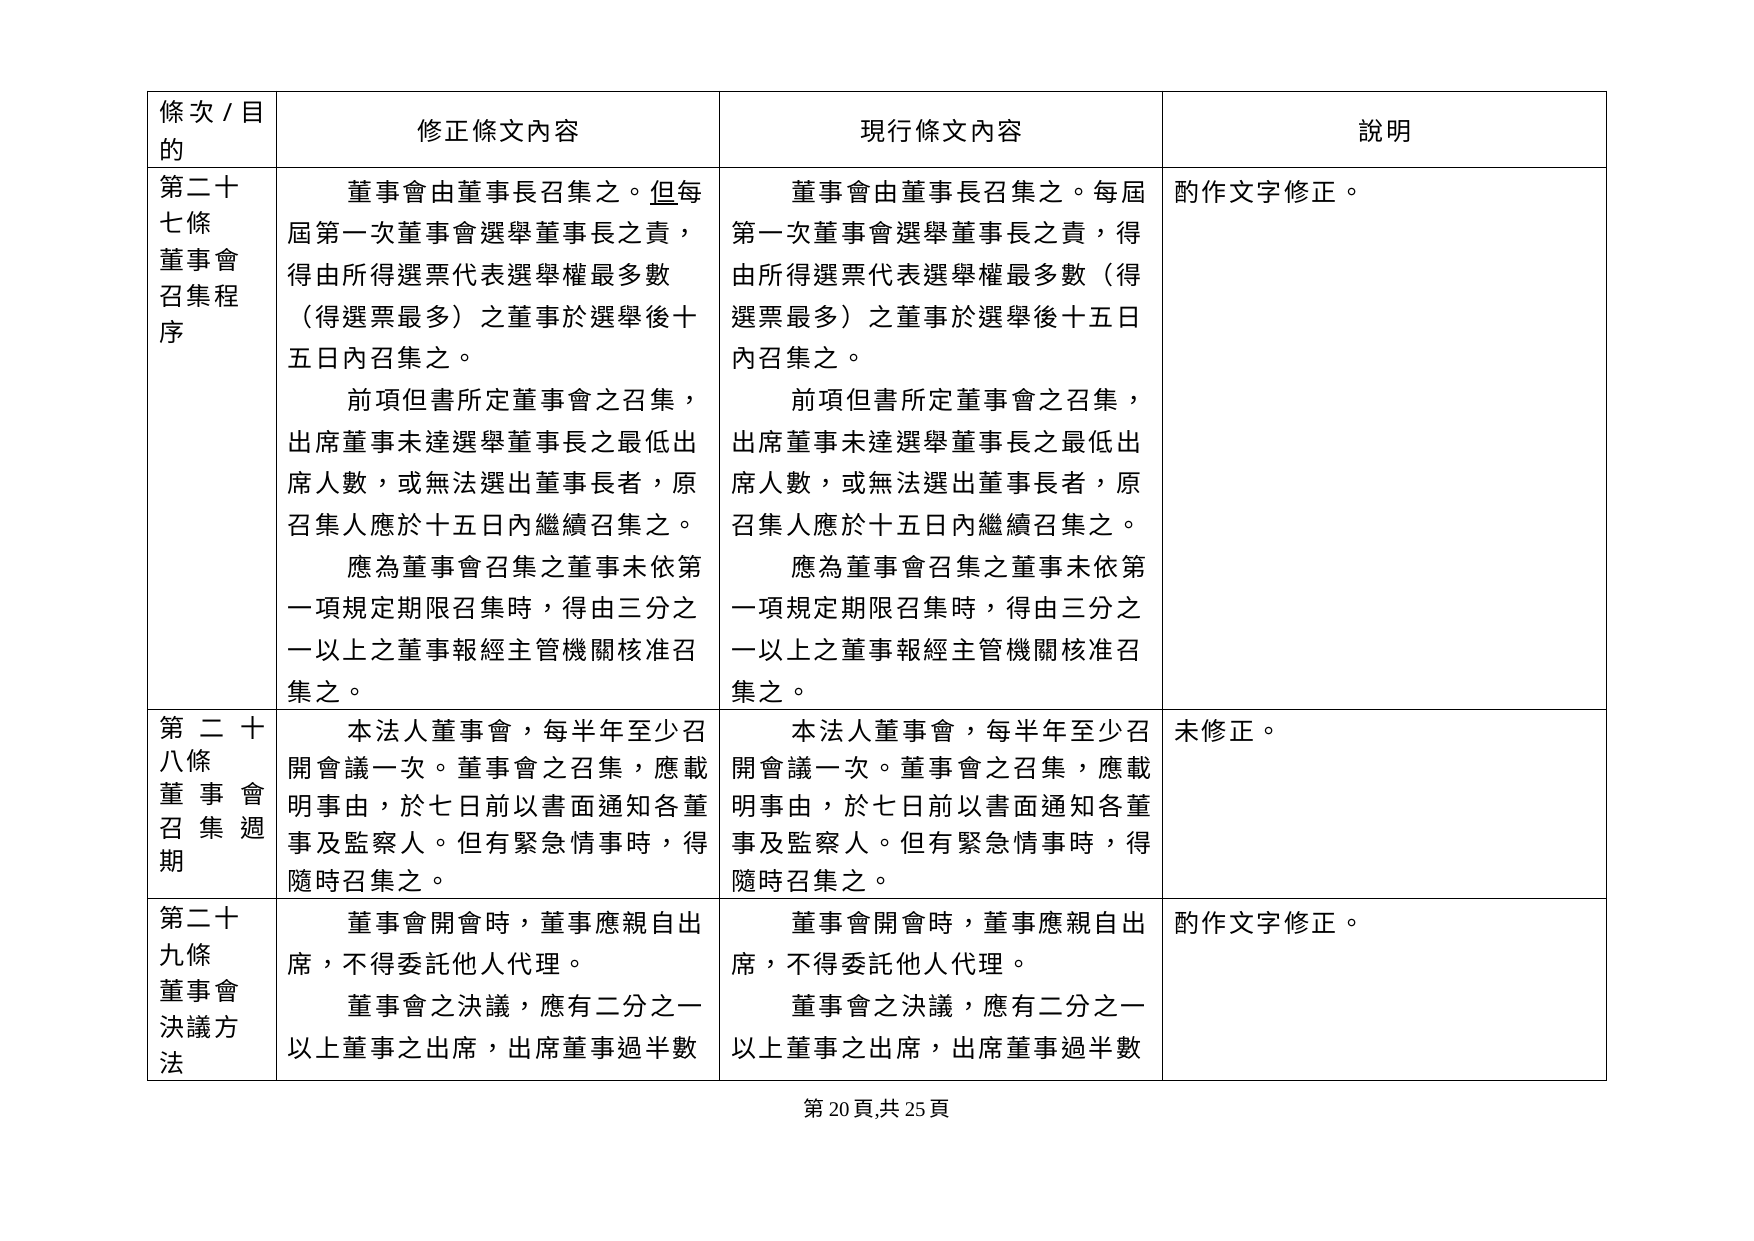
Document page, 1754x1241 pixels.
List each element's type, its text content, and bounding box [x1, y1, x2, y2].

table_cell 董事會由董事長召集之。但每屆第一次董事會選舉董事長之責，得由所得選票代表選舉權最多數（得選票最多）之董事於選舉後十五日內召集之。 前項但書所定董事會之召集，出席董事未達選舉董事長之最低出席人數，或無法選出董事長者，原召集人應於十五日內繼續召集之。 應為董事會召集之董事未依第一項規定期限召集時，得由三分之一以上之董事報經主管機關核准召集之。 [277, 168, 719, 709]
table_header 說明 [1163, 92, 1606, 167]
table_header 修正條文內容 [277, 92, 719, 167]
table_header 現行條文內容 [720, 92, 1162, 167]
table_cell 酌作文字修正。 [1163, 168, 1606, 709]
table_cell 董事會開會時，董事應親自出席，不得委託他人代理。 董事會之決議，應有二分之一以上董事之出席，出席董事過半數 [720, 899, 1162, 1080]
table_cell 第二十七條 董事會召集程序 [148, 168, 276, 709]
table_cell 酌作文字修正。 [1163, 899, 1606, 1080]
table_cell 本法人董事會，每半年至少召開會議一次。董事會之召集，應載明事由，於七日前以書面通知各董事及監察人。但有緊急情事時，得隨時召集之。 [277, 710, 719, 898]
table_cell 董事會由董事長召集之。每屆第一次董事會選舉董事長之責，得由所得選票代表選舉權最多數（得選票最多）之董事於選舉後十五日內召集之。 前項但書所定董事會之召集，出席董事未達選舉董事長之最低出席人數，或無法選出董事長者，原召集人應於十五日內繼續召集之。 應為董事會召集之董事未依第一項規定期限召集時，得由三分之一以上之董事報經主管機關核准召集之。 [720, 168, 1162, 709]
table_cell 第二十九條 董事會決議方法 [148, 899, 276, 1080]
table_header 條次/目的 [148, 92, 276, 167]
table_cell 未修正。 [1163, 710, 1606, 898]
table_cell 本法人董事會，每半年至少召開會議一次。董事會之召集，應載明事由，於七日前以書面通知各董事及監察人。但有緊急情事時，得隨時召集之。 [720, 710, 1162, 898]
table_cell 第二十八條 董事會召集週期 [148, 710, 276, 898]
table_cell 董事會開會時，董事應親自出席，不得委託他人代理。 董事會之決議，應有二分之一以上董事之出席，出席董事過半數 [277, 899, 719, 1080]
